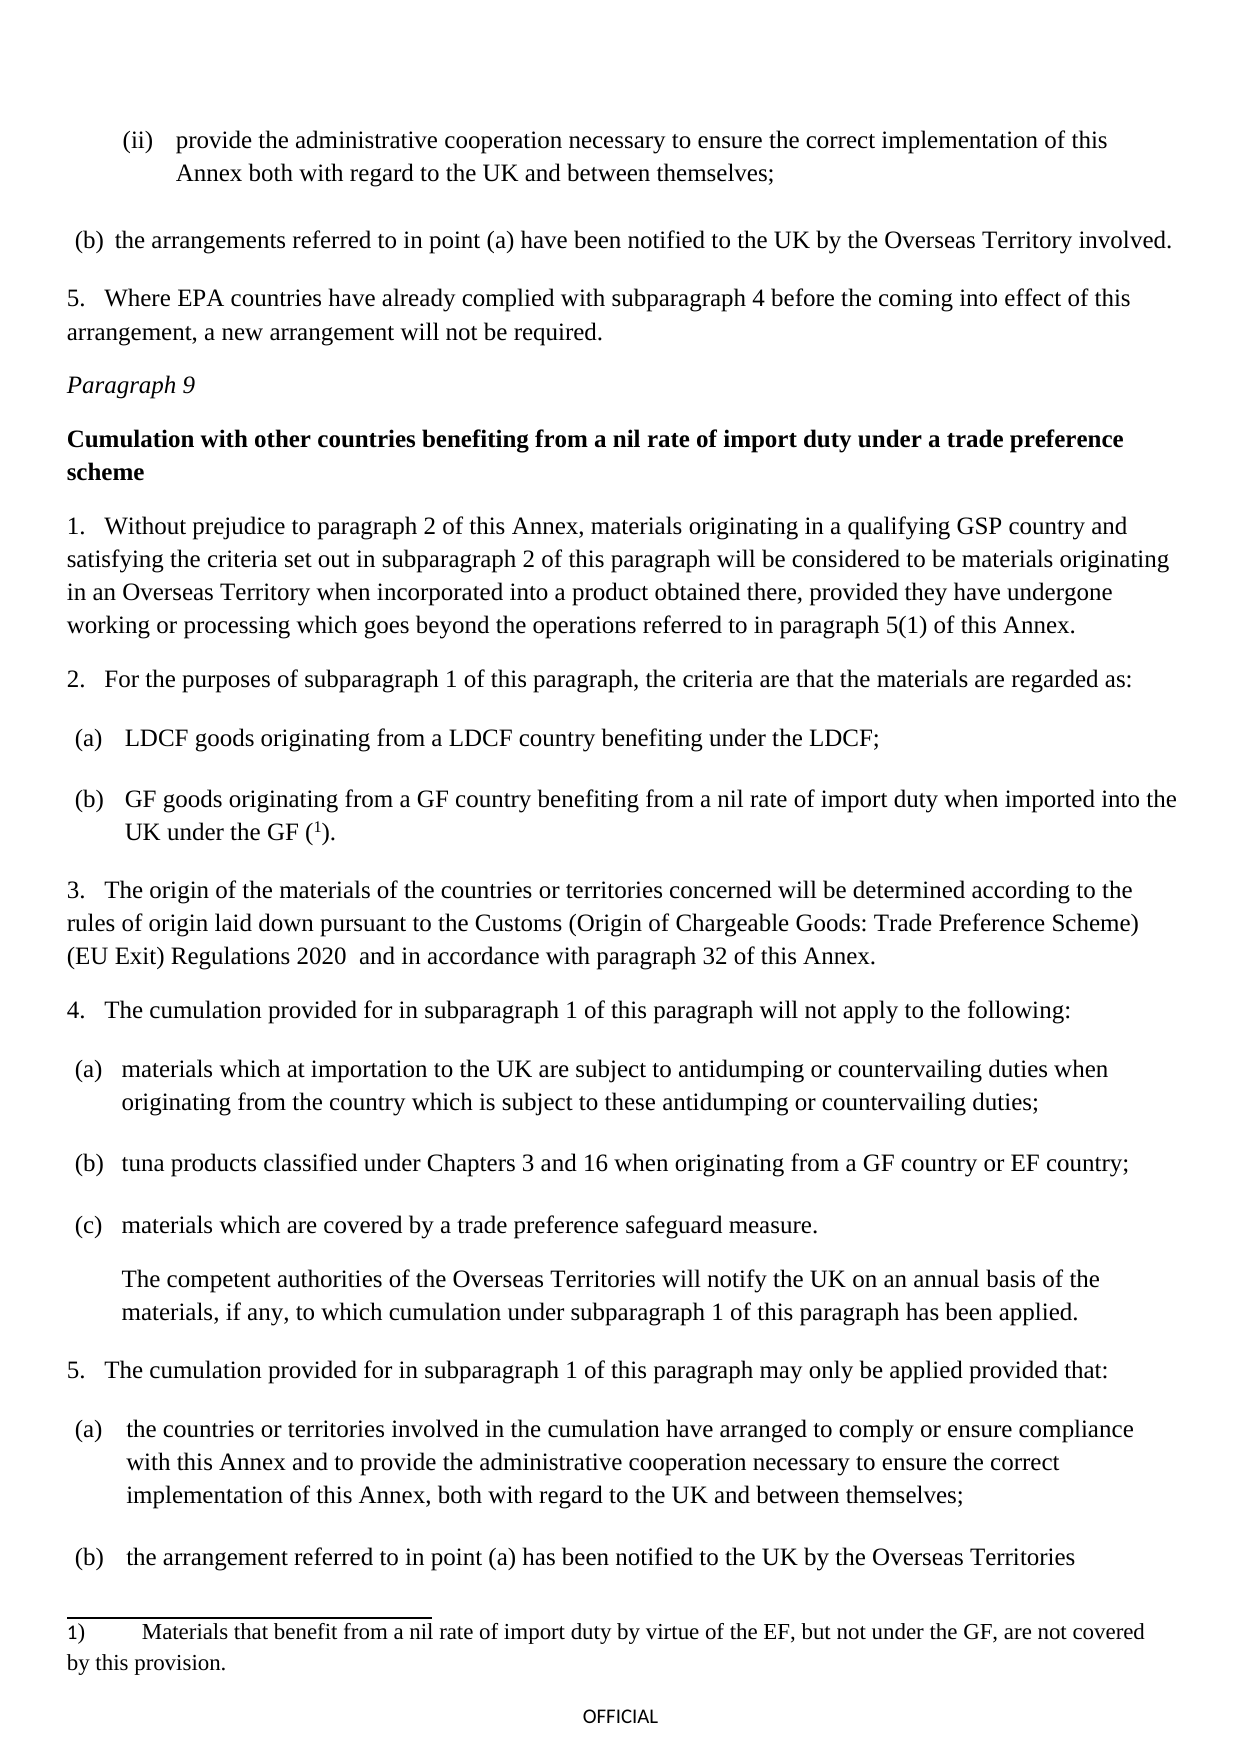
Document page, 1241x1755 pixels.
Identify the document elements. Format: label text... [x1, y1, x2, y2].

table_header LDCF goods originating from a LDCF country benefiting under the LDCF; [117, 720, 1182, 779]
table_cell (b) [67, 1146, 113, 1206]
text 4. The cumulation provided for in subparagraph 1 of this paragraph will not apply to the following: [67, 995, 1172, 1024]
table_cell (b) [67, 222, 106, 282]
table_header (a) [67, 1051, 113, 1144]
text Cumulation with other countries benefiting from a nil rate of import duty under a trade preference scheme [67, 424, 1172, 486]
table_cell tuna products classified under Chapters 3 and 16 when originating from a GF country or EF country; [114, 1146, 1182, 1206]
table_header (a) [67, 720, 116, 779]
text Paragraph 9 [67, 370, 1172, 399]
table_cell the arrangement referred to in point (a) has been notified to the UK by the Overseas Territories [119, 1539, 1182, 1599]
table_header [67, 118, 106, 220]
table_header [108, 118, 1182, 220]
text 5. Where EPA countries have already complied with subparagraph 4 before the coming into effect of this arrangement, a new arrangement will not be required. [67, 284, 1172, 345]
table_header materials which at importation to the UK are subject to antidumping or countervailing duties when originating from the country which is subject to these antidumping or countervailing duties; [114, 1051, 1182, 1144]
table_cell GF goods originating from a GF country benefiting from a nil rate of import duty when imported into the UK under the GF (). [117, 781, 1182, 874]
table_cell the arrangements referred to in point (a) have been notified to the UK by the Overseas Territory involved. [108, 222, 1182, 282]
text 5. The cumulation provided for in subparagraph 1 of this paragraph may only be applied provided that: [67, 1356, 1172, 1384]
table_cell (b) [67, 781, 116, 874]
table_header the countries or territories involved in the cumulation have arranged to comply or ensure compliance with this Annex and to provide the administrative cooperation necessary to ensure the correct implementation of this Annex, both with regard to the UK and between themselves; [119, 1411, 1182, 1537]
table_header (ii) [115, 122, 167, 216]
table_cell (b) [67, 1539, 118, 1599]
text 3. The origin of the materials of the countries or territories concerned will be determined according to the rules of origin laid down pursuant to the Customs (Origin of Chargeable Goods: Trade Preference Scheme) (EU Exit) Regulations 2020 and in accordance with paragraph 32 of this Annex. [67, 876, 1172, 970]
text 2. For the purposes of subparagraph 1 of this paragraph, the criteria are that the materials are regarded as: [67, 664, 1172, 693]
text 1. Without prejudice to paragraph 2 of this Annex, materials originating in a qualifying GSP country and satisfying the criteria set out in subparagraph 2 of this paragraph will be considered to be materials originating in an Overseas Territory when incorporated into a product obtained there, provided they have undergone working or processing which goes beyond the operations referred to in paragraph 5(1) of this Annex. [67, 511, 1172, 639]
table_header provide the administrative cooperation necessary to ensure the correct implementation of this Annex both with regard to the UK and between themselves; [168, 122, 1177, 216]
table_header (a) [67, 1411, 118, 1537]
table_cell materials which are covered by a trade preference safeguard measure. The competent authorities of the Overseas Territories will notify the UK on an annual basis of the materials, if any, to which cumulation under subparagraph 1 of this paragraph has been applied. [114, 1207, 1182, 1354]
table_cell (c) [67, 1207, 113, 1354]
